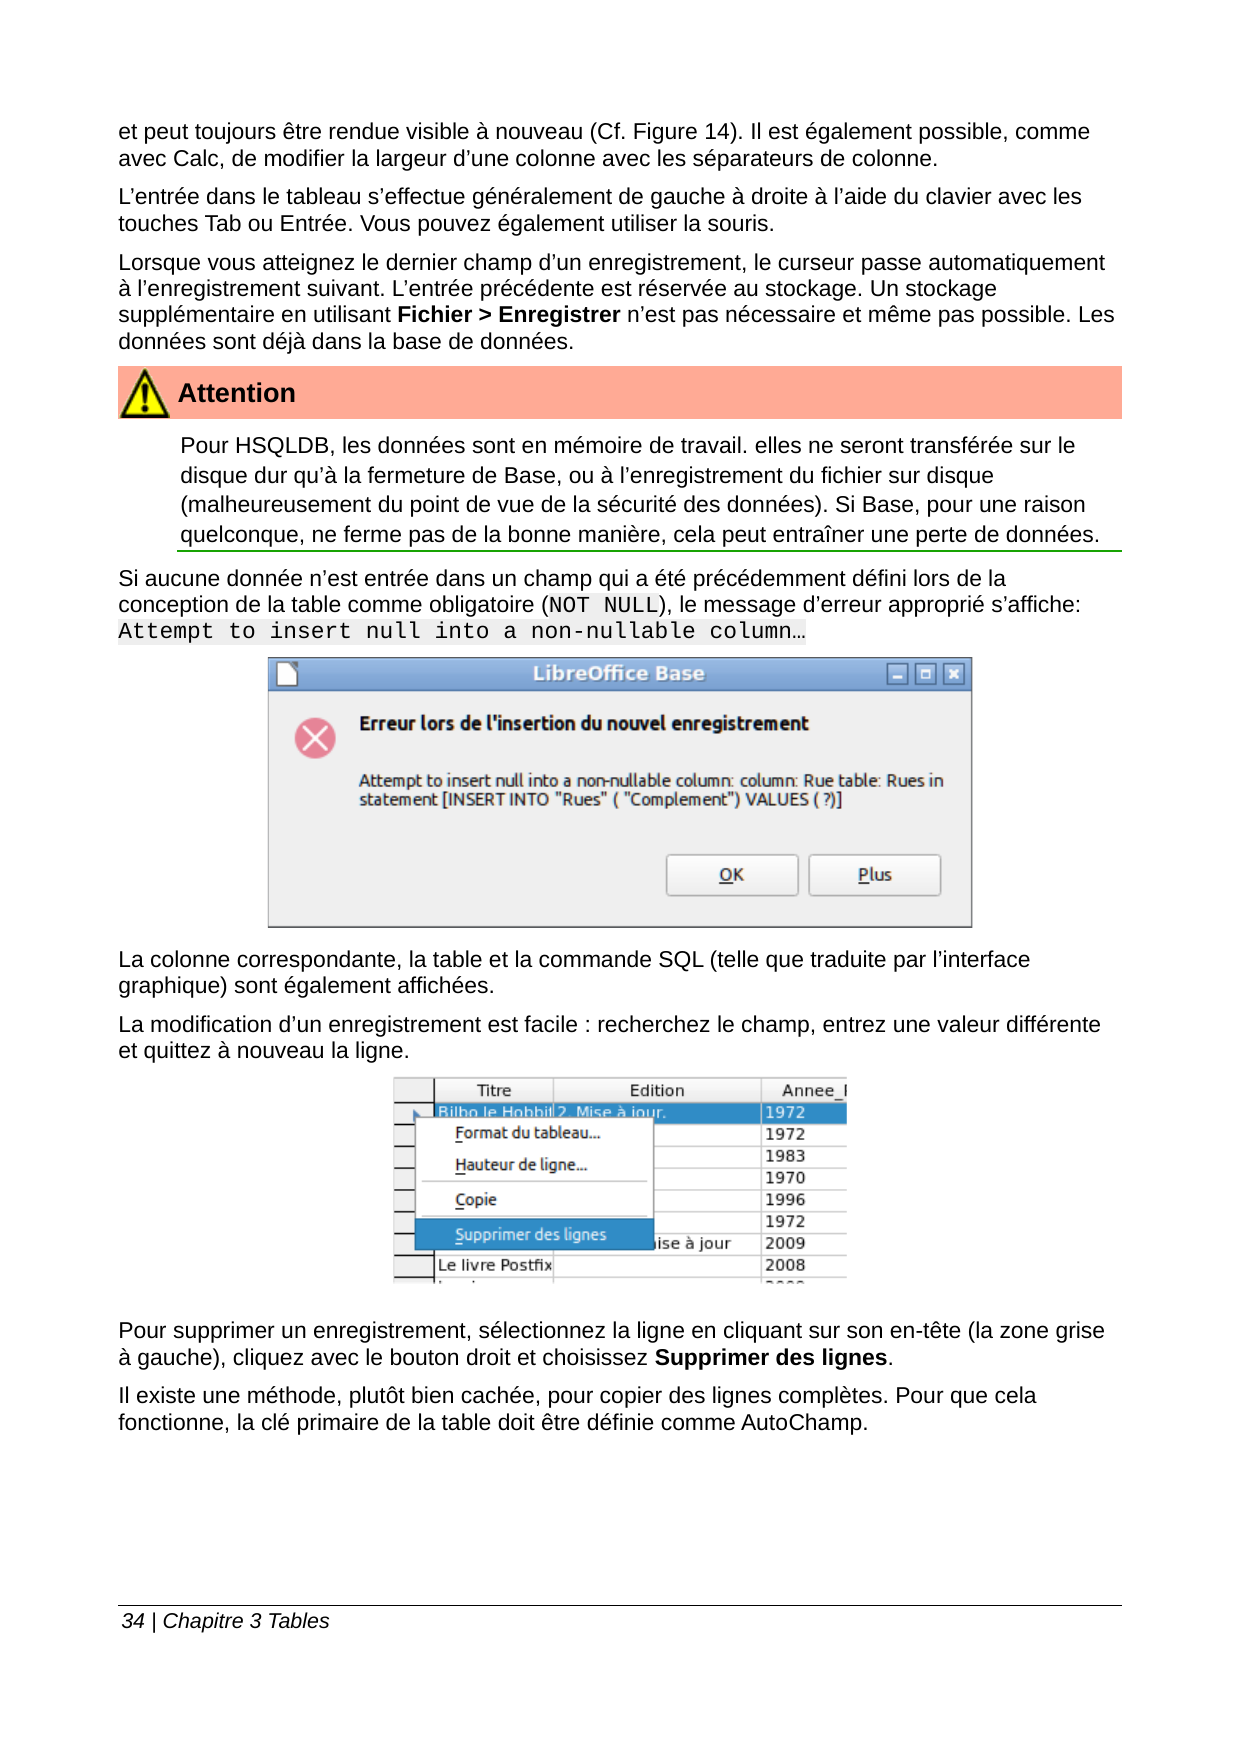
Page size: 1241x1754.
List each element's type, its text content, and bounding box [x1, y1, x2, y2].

text Pour supprimer un enregistrement, sélectionnez la ligne en cliquant sur son en-tête (la zone grise à gauche), cliquez avec le bouton droit et choisissez Supprimer des lignes. [118, 1317, 1122, 1370]
text Si aucune donnée n’est entrée dans un champ qui a été précédemment défini lors de la conception de la table comme obligatoire (NOT NULL), le message d’erreur approprié s’affiche: Attempt to insert null into a non-nullable column… [118, 564, 1122, 645]
picture [267, 657, 973, 928]
list Attention [118, 366, 1122, 419]
text Lorsque vous atteignez le dernier champ d’un enregistrement, le curseur passe automatiquement à l’enregistrement suivant. L’entrée précédente est réservée au stockage. Un stockage supplémentaire en utilisant Fichier > Enregistrer n’est pas nécessaire et même pas possible. Les données sont déjà dans la base de données. [118, 248, 1122, 354]
text L’entrée dans le tableau s’effectue généralement de gauche à droite à l’aide du clavier avec les touches Tab ou Entrée. Vous pouvez également utiliser la souris. [118, 183, 1122, 236]
text Pour HSQLDB, les données sont en mémoire de travail. elles ne seront transférée sur le disque dur qu’à la fermeture de Base, ou à l’enregistrement du fichier sur disque (malheureusement du point de vue de la sécurité des données). Si Base, pour une raison quelconque, ne ferme pas de la bonne manière, cela peut entraîner une perte de données. [177, 426, 1122, 550]
picture [119, 367, 170, 418]
text Il existe une méthode, plutôt bien cachée, pour copier des lignes complètes. Pour que cela fonctionne, la clé primaire de la table doit être définie comme AutoChamp. [118, 1382, 1122, 1435]
text La modification d’un enregistrement est facile : recherchez le champ, entrez une valeur différente et quittez à nouveau la ligne. [118, 1011, 1122, 1064]
text et peut toujours être rendue visible à nouveau (Cf. Figure 14). Il est également possible, comme avec Calc, de modifier la largeur d’une colonne avec les séparateurs de colonne. [118, 118, 1122, 171]
